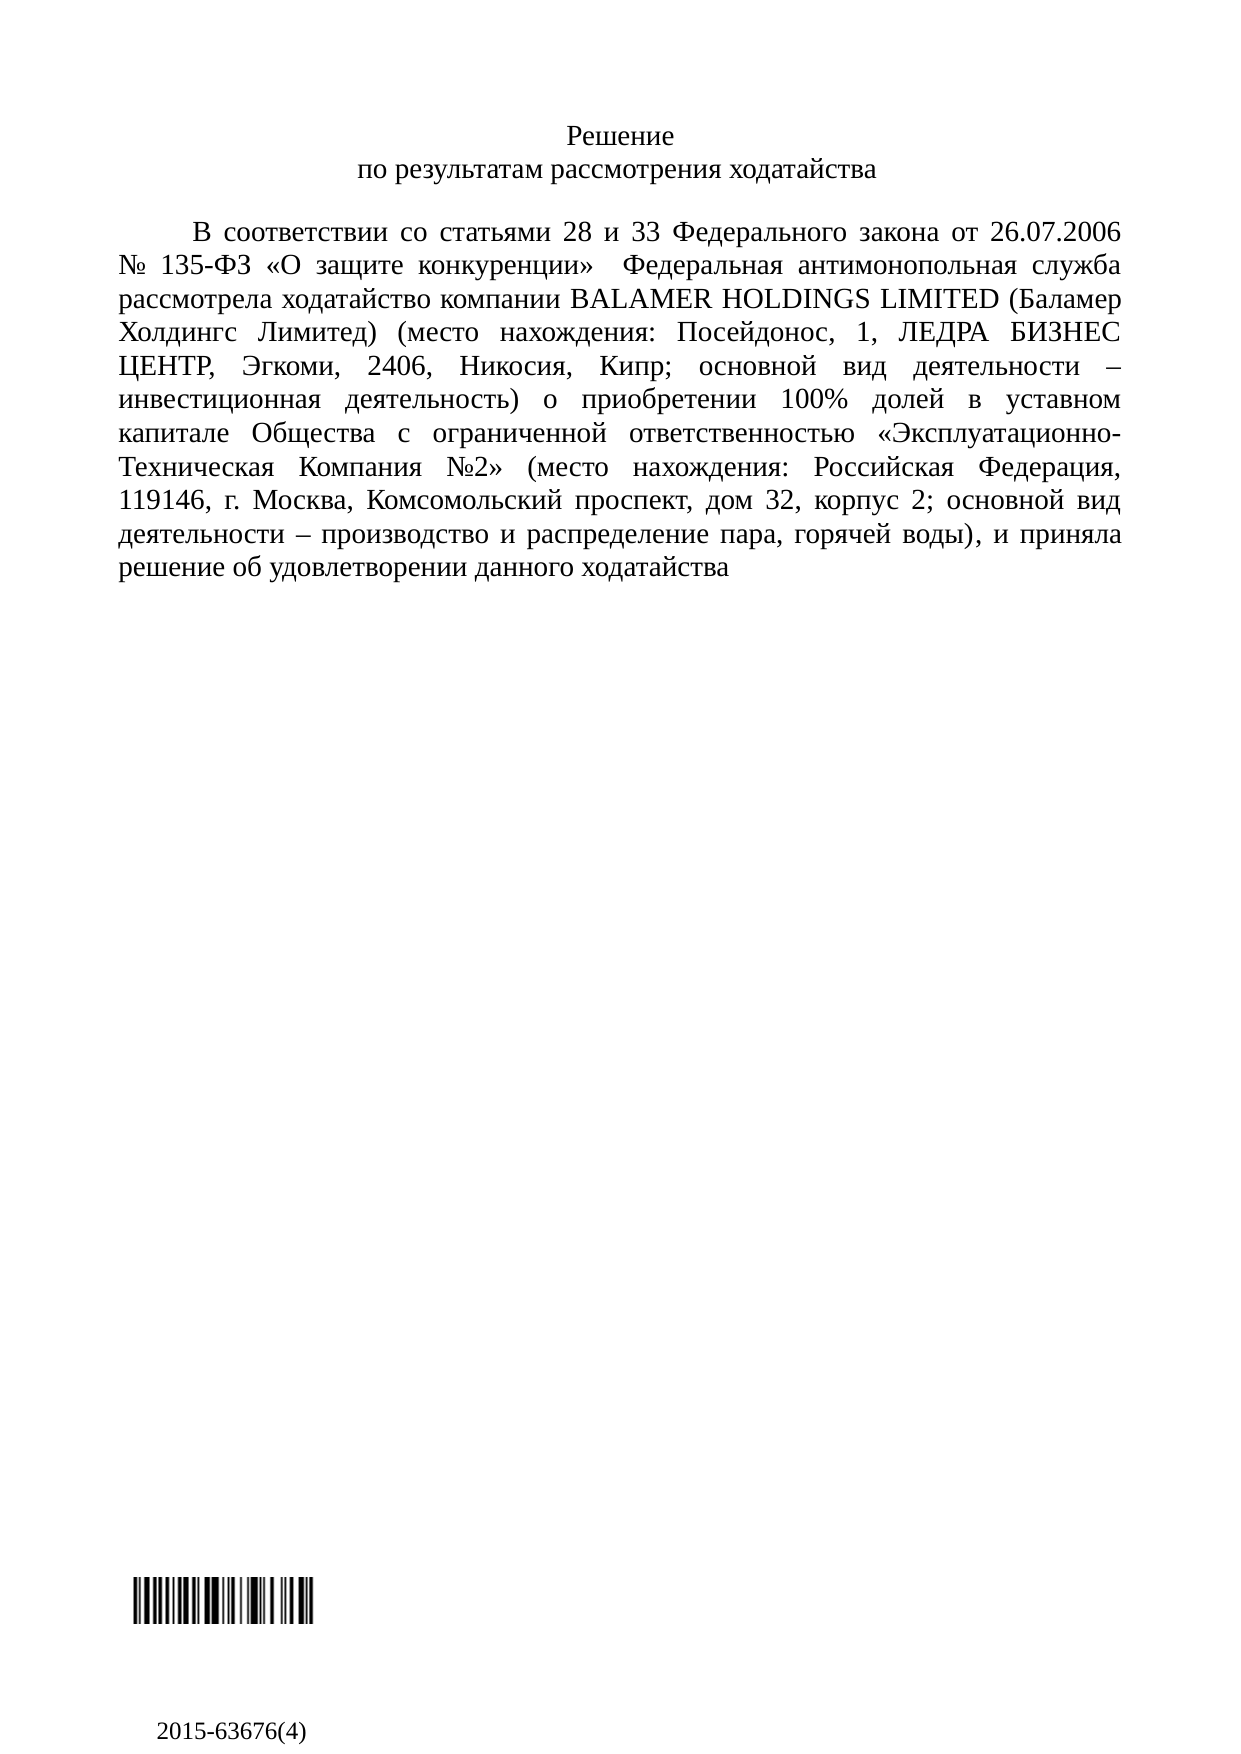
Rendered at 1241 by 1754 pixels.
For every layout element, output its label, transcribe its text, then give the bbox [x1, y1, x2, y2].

text по результатам рассмотрения ходатайства [118, 152, 1122, 185]
text Решение [118, 118, 1122, 152]
text В соответствии со статьями 28 и 33 Федерального закона от 26.07.2006 № 135-ФЗ «О защите конкуренции» Федеральная антимонопольная служба рассмотрела ходатайство компании BALAMER HOLDINGS LIMITED (Баламер Холдингс Лимитед) (место нахождения: Посейдонос, 1, ЛЕДРА БИЗНЕС ЦЕНТР, Эгкоми, 2406, Никосия, Кипр; основной вид деятельности – инвестиционная деятельность) о приобретении 100% долей в уставном капитале Общества с ограниченной ответственностью «Эксплуатационно-Техническая Компания №2» (место нахождения: Российская Федерация, 119146, г. Москва, Комсомольский проспект, дом 32, корпус 2; основной вид деятельности – производство и распределение пара, горячей воды), и приняла решение об удовлетворении данного ходатайства [118, 214, 1122, 583]
picture [118, 1577, 331, 1624]
